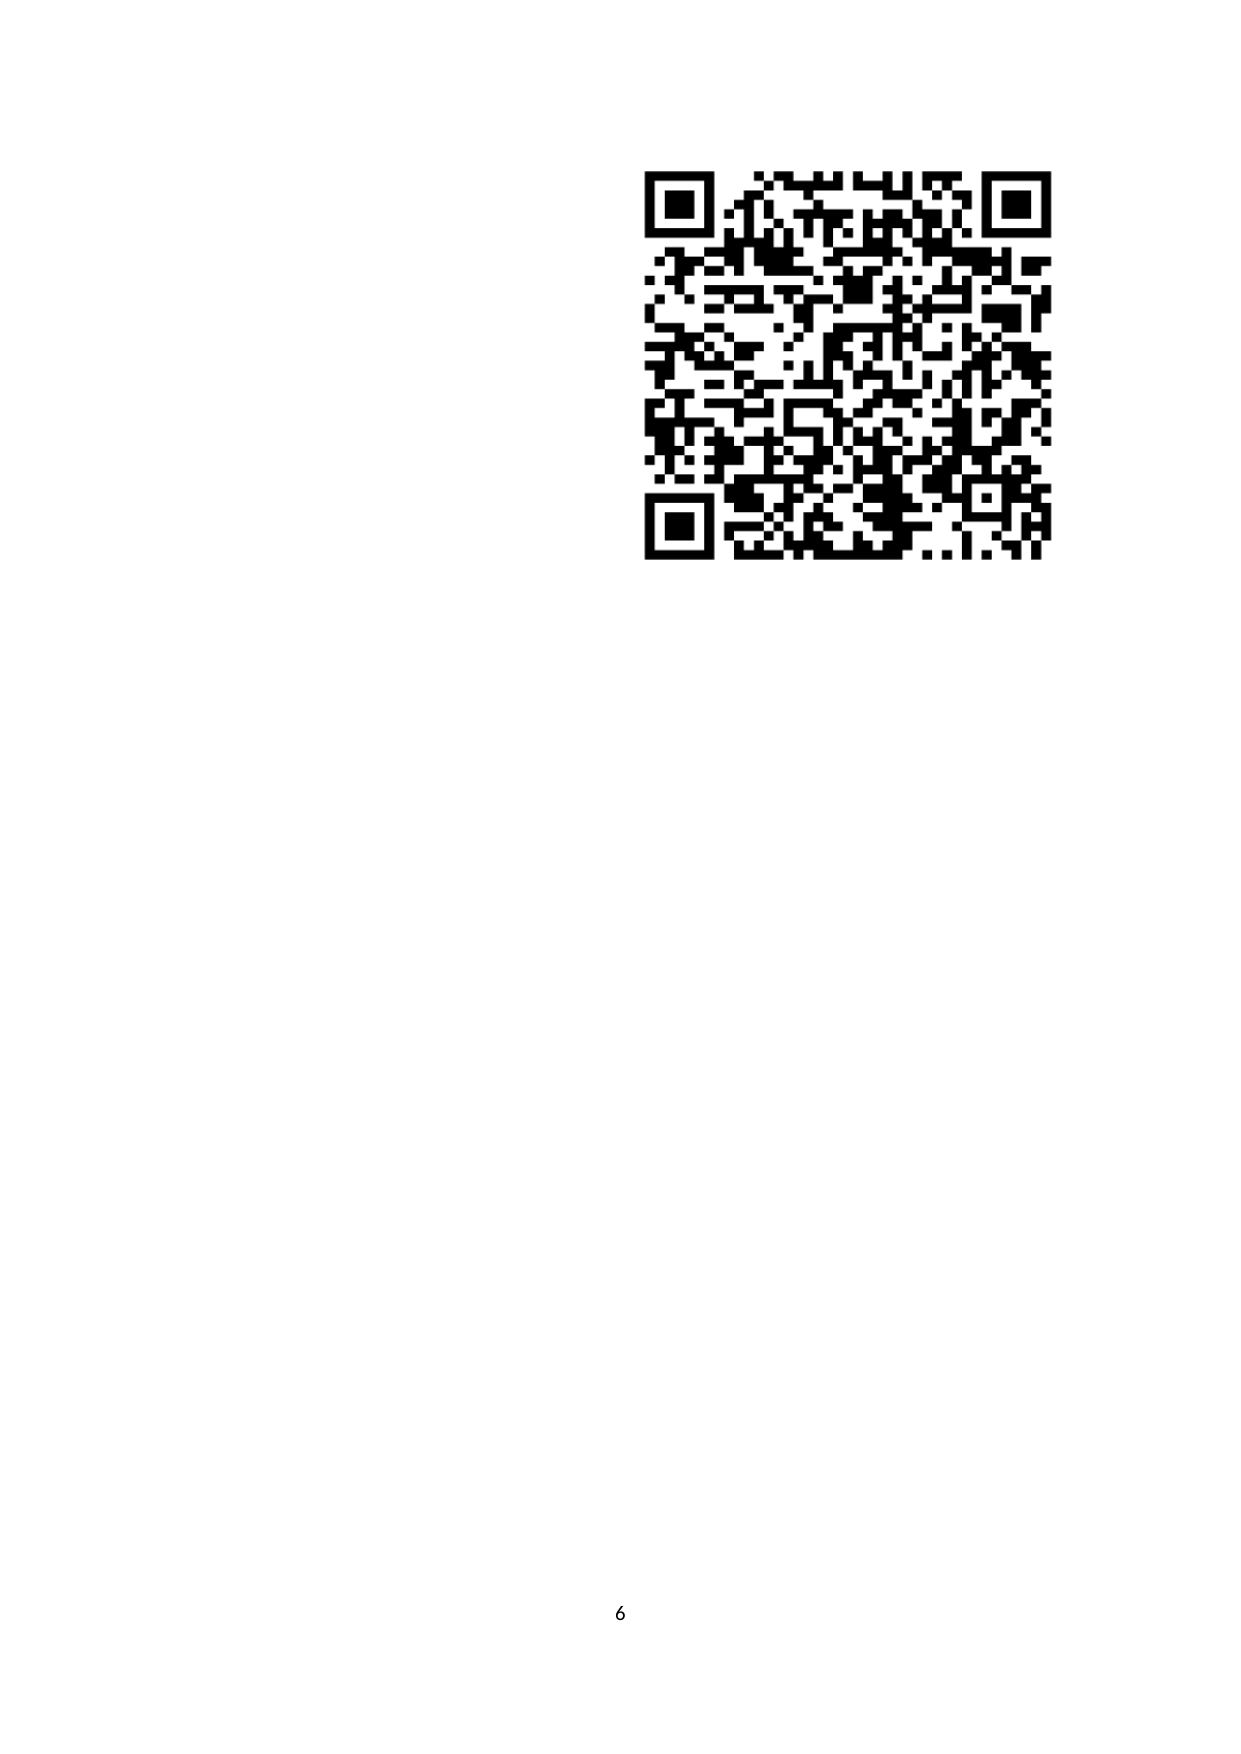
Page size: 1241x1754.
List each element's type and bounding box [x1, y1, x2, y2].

picture [635, 162, 1058, 566]
